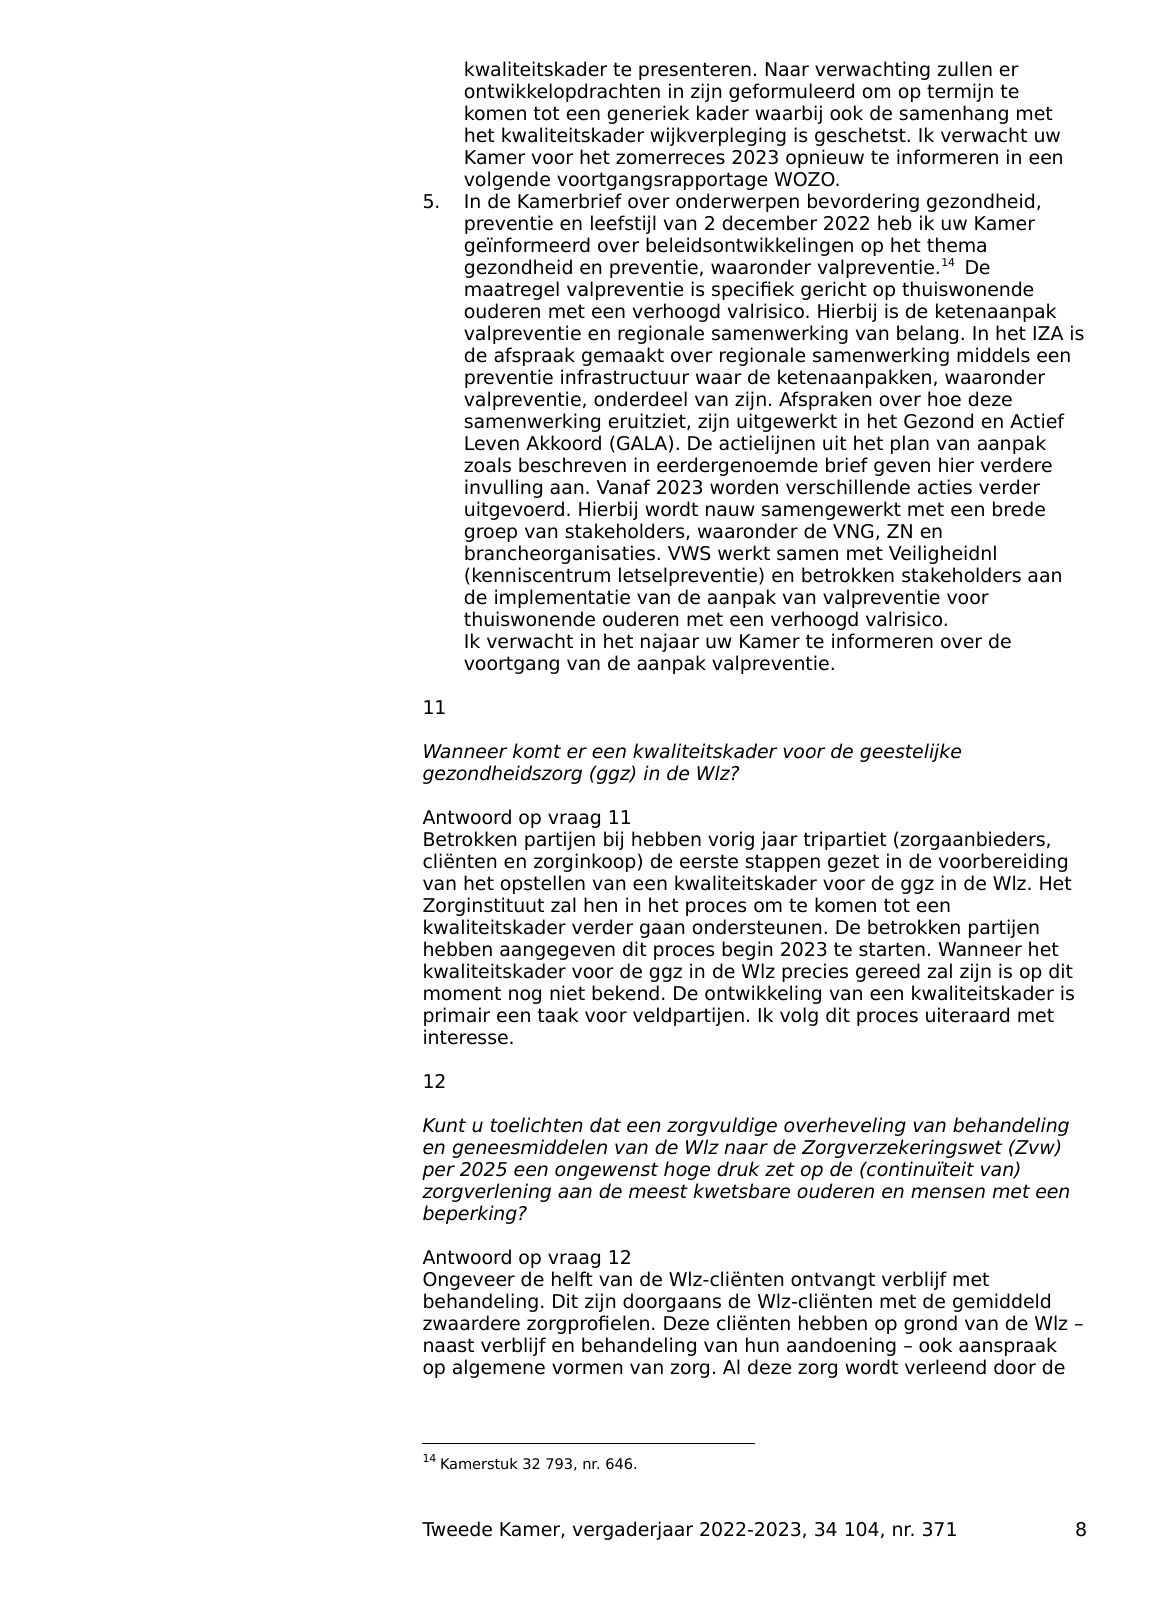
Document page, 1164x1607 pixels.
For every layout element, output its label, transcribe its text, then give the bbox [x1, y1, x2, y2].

subtitle 11 [422, 697, 1087, 719]
text Kamerstuk 32 793, nr. 646. [422, 1452, 1087, 1474]
text Kunt u toelichten dat een zorgvuldige overheveling van behandeling en geneesmiddelen van de Wlz naar de Zorgverzekeringswet (Zvw) per 2025 een ongewenst hoge druk zet op de (continuïteit van) zorgverlening aan de meest kwetsbare ouderen en mensen met een beperking? [422, 1115, 1087, 1225]
text Wanneer komt er een kwaliteitskader voor de geestelijke gezondheidszorg (ggz) in de Wlz? [422, 741, 1087, 785]
text kwaliteitskader te presenteren. Naar verwachting zullen er ontwikkelopdrachten in zijn geformuleerd om op termijn te komen tot een generiek kader waarbij ook de samenhang met het kwaliteitskader wijkverpleging is geschetst. Ik verwacht uw Kamer voor het zomerreces 2023 opnieuw te informeren in een volgende voortgangsrapportage WOZO. [422, 59, 1087, 191]
text Ongeveer de helft van de Wlz-cliënten ontvangt verblijf met behandeling. Dit zijn doorgaans de Wlz-cliënten met de gemiddeld zwaardere zorgprofielen. Deze cliënten hebben op grond van de Wlz – naast verblijf en behandeling van hun aandoening – ook aanspraak op algemene vormen van zorg. Al deze zorg wordt verleend door de [422, 1269, 1087, 1379]
subtitle 12 [422, 1071, 1087, 1093]
text Ik verwacht in het najaar uw Kamer te informeren over de voortgang van de aanpak valpreventie. [464, 631, 1087, 674]
text 5. In de Kamerbrief over onderwerpen bevordering gezondheid, preventie en leefstijl van 2 december 2022 heb ik uw Kamer geïnformeerd over beleidsontwikkelingen op het thema gezondheid en preventie, waaronder valpreventie. De maatregel valpreventie is specifiek gericht op thuiswonende ouderen met een verhoogd valrisico. Hierbij is de ketenaanpak valpreventie en regionale samenwerking van belang. In het IZA is de afspraak gemaakt over regionale samenwerking middels een preventie infrastructuur waar de ketenaanpakken, waaronder valpreventie, onderdeel van zijn. Afspraken over hoe deze samenwerking eruitziet, zijn uitgewerkt in het Gezond en Actief Leven Akkoord (GALA). De actielijnen uit het plan van aanpak zoals beschreven in eerdergenoemde brief geven hier verdere invulling aan. Vanaf 2023 worden verschillende acties verder uitgevoerd. Hierbij wordt nauw samengewerkt met een brede groep van stakeholders, waaronder de VNG, ZN en brancheorganisaties. VWS werkt samen met Veiligheidnl (kenniscentrum letselpreventie) en betrokken stakeholders aan de implementatie van de aanpak van valpreventie voor thuiswonende ouderen met een verhoogd valrisico. [422, 191, 1087, 631]
subtitle Antwoord op vraag 12 [422, 1247, 1087, 1269]
text Betrokken partijen bij hebben vorig jaar tripartiet (zorgaanbieders, cliënten en zorginkoop) de eerste stappen gezet in de voorbereiding van het opstellen van een kwaliteitskader voor de ggz in de Wlz. Het Zorginstituut zal hen in het proces om te komen tot een kwaliteitskader verder gaan ondersteunen. De betrokken partijen hebben aangegeven dit proces begin 2023 te starten. Wanneer het kwaliteitskader voor de ggz in de Wlz precies gereed zal zijn is op dit moment nog niet bekend. De ontwikkeling van een kwaliteitskader is primair een taak voor veldpartijen. Ik volg dit proces uiteraard met interesse. [422, 829, 1087, 1049]
subtitle Antwoord op vraag 11 [422, 807, 1087, 829]
